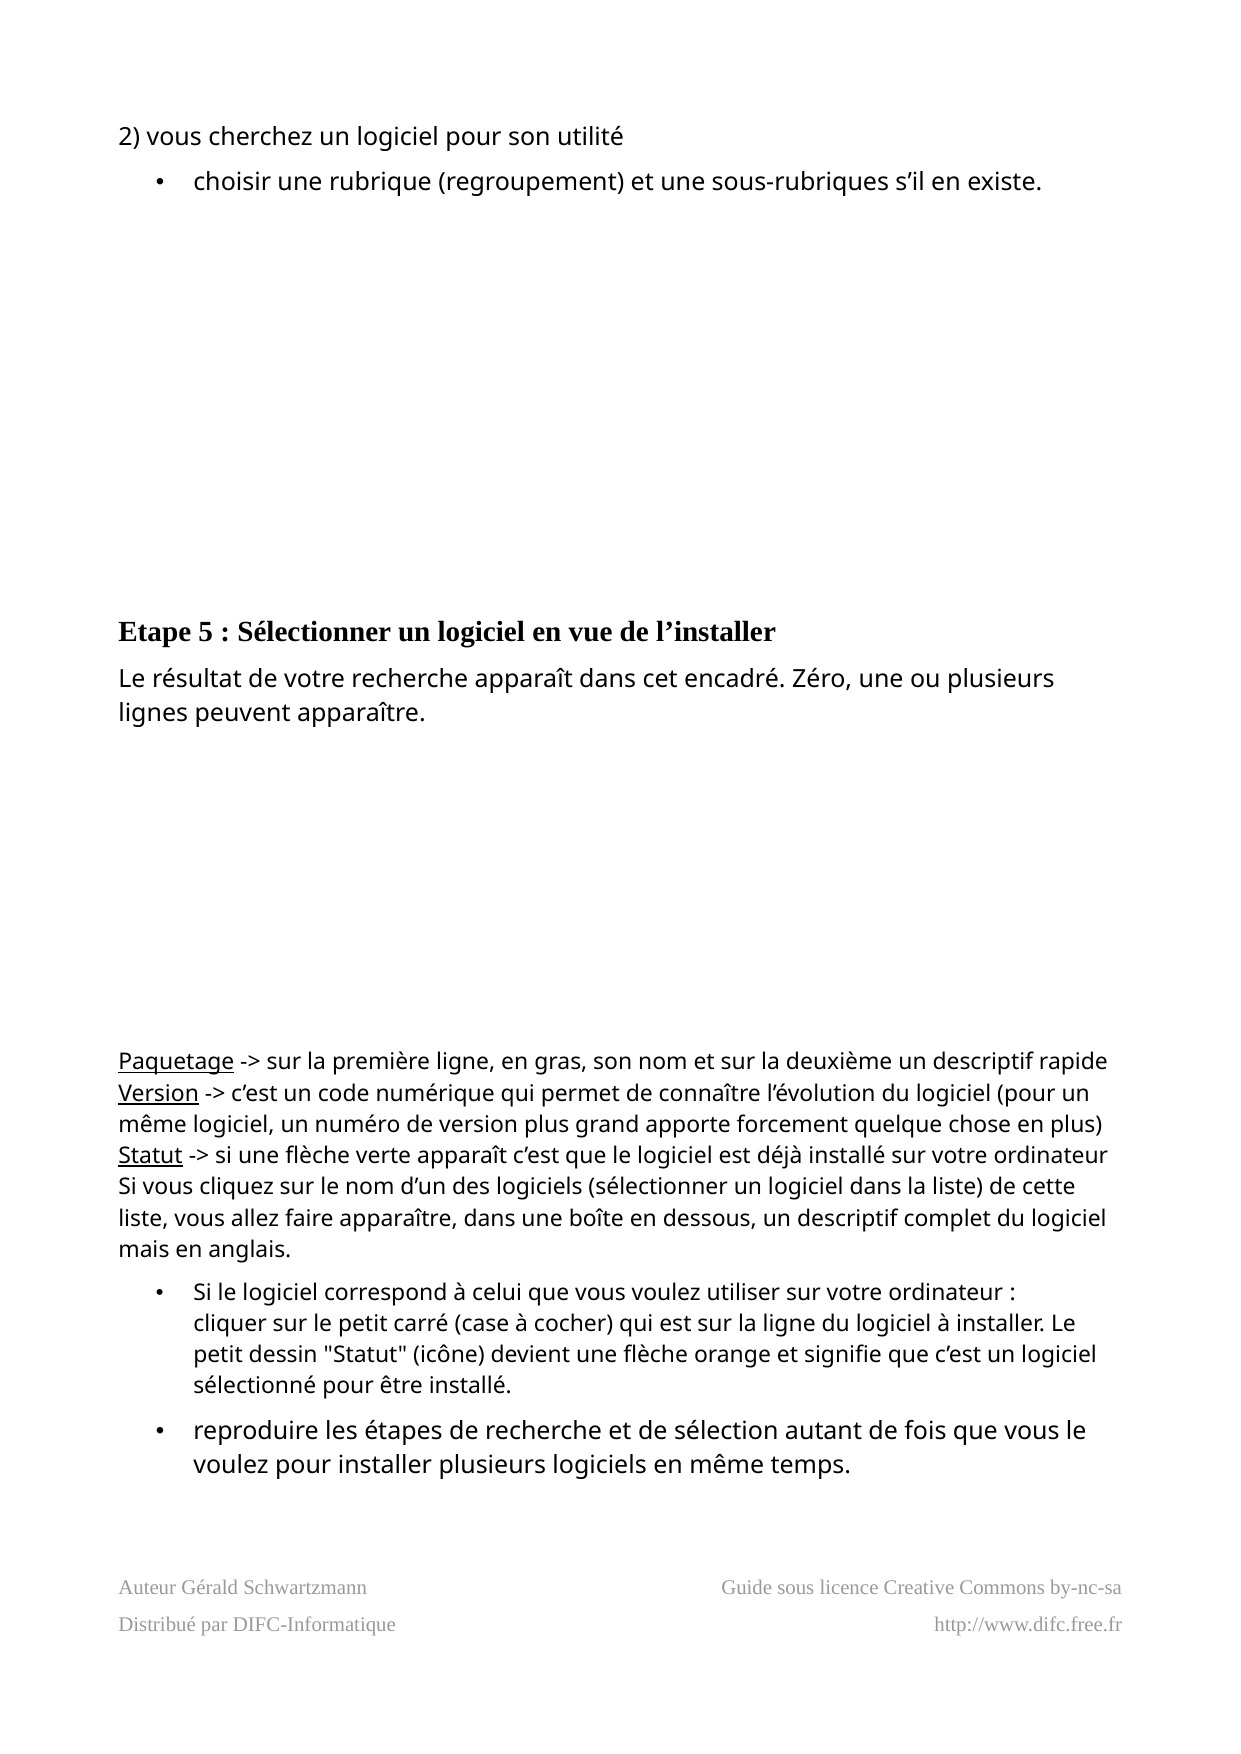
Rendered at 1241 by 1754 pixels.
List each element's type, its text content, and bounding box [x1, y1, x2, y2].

list Si le logiciel correspond à celui que vous voulez utiliser sur votre ordinateur : cliquer sur le petit carré (case à cocher) qui est sur la ligne du logiciel à installer. Le petit dessin "Statut" (icône) devient une flèche orange et signifie que c’est un logiciel sélectionné pour être installé. [156, 1276, 1122, 1401]
text 2) vous cherchez un logiciel pour son utilité [118, 118, 1122, 152]
subtitle Etape 5 : Sélectionner un logiciel en vue de l’installer [118, 614, 1122, 648]
list choisir une rubrique (regroupement) et une sous-rubriques s’il en existe. [156, 164, 1122, 198]
list reproduire les étapes de recherche et de sélection autant de fois que vous le voulez pour installer plusieurs logiciels en même temps. [156, 1412, 1122, 1481]
text Le résultat de votre recherche apparaît dans cet encadré. Zéro, une ou plusieurs lignes peuvent apparaître. [118, 660, 1122, 728]
text Paquetage -> sur la première ligne, en gras, son nom et sur la deuxième un descriptif rapide Version -> c’est un code numérique qui permet de connaître l’évolution du logiciel (pour un même logiciel, un numéro de version plus grand apporte forcement quelque chose en plus) Statut -> si une flèche verte apparaît c’est que le logiciel est déjà installé sur votre ordinateur Si vous cliquez sur le nom d’un des logiciels (sélectionner un logiciel dans la liste) de cette liste, vous allez faire apparaître, dans une boîte en dessous, un descriptif complet du logiciel mais en anglais. [118, 1045, 1122, 1264]
